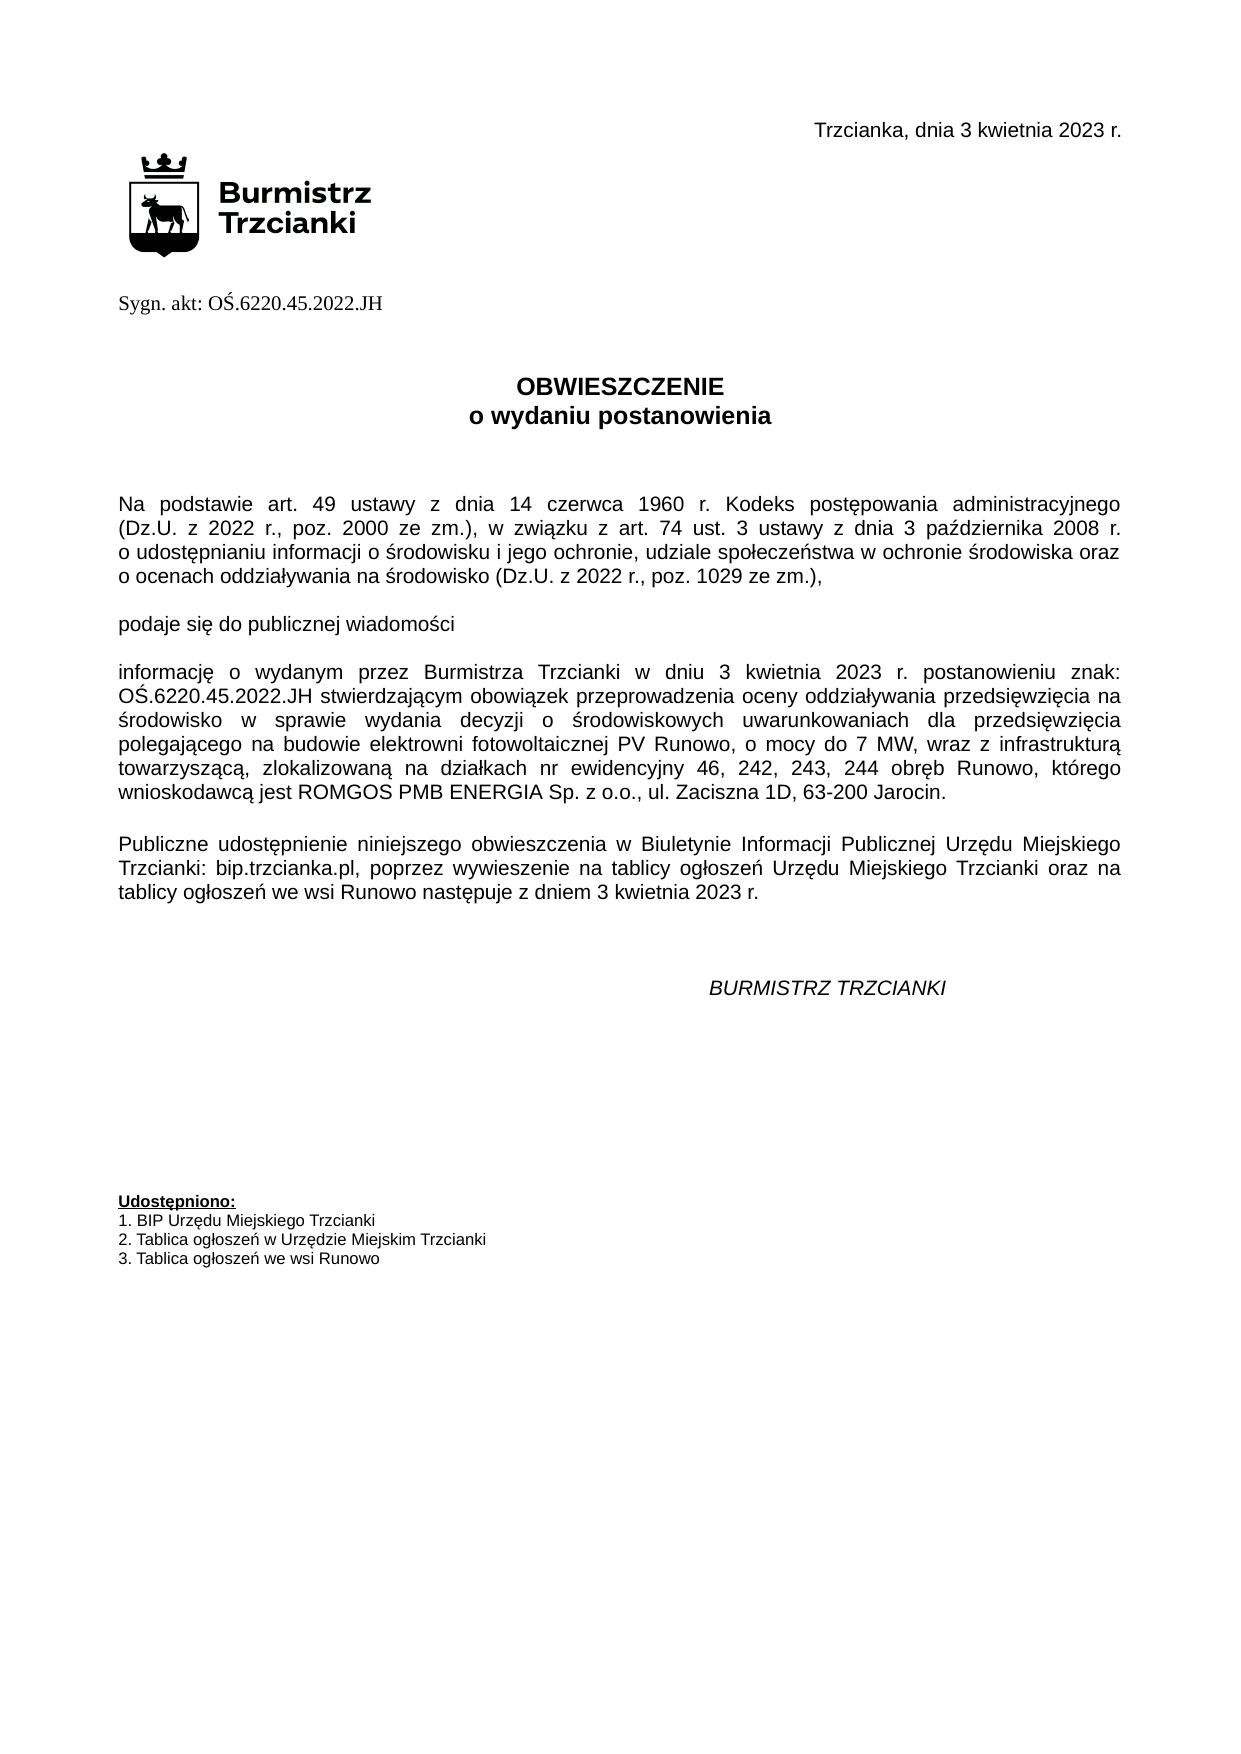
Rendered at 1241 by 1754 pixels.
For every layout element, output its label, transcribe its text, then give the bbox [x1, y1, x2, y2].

text Na podstawie art. 49 ustawy z dnia 14 czerwca 1960 r. Kodeks postępowania administracyjnego (Dz.U. z 2022 r., poz. 2000 ze zm.), w związku z art. 74 ust. 3 ustawy z dnia 3 października 2008 r. o udostępnianiu informacji o środowisku i jego ochronie, udziale społeczeństwa w ochronie środowiska oraz o ocenach oddziaływania na środowisko (Dz.U. z 2022 r., poz. 1029 ze zm.), [118, 492, 1122, 588]
text 2. Tablica ogłoszeń w Urzędzie Miejskim Trzcianki [118, 1230, 1122, 1249]
text 1. BIP Urzędu Miejskiego Trzcianki [118, 1211, 1122, 1230]
text Sygn. akt: OŚ.6220.45.2022.JH [118, 291, 1122, 315]
text Udostępniono: [118, 1192, 1122, 1211]
text Publiczne udostępnienie niniejszego obwieszczenia w Biuletynie Informacji Publicznej Urzędu Miejskiego Trzcianki: bip.trzcianka.pl, poprzez wywieszenie na tablicy ogłoszeń Urzędu Miejskiego Trzcianki oraz na tablicy ogłoszeń we wsi Runowo następuje z dniem 3 kwietnia 2023 r. [118, 832, 1122, 904]
text informację o wydanym przez Burmistrza Trzcianki w dniu 3 kwietnia 2023 r. postanowieniu znak: OŚ.6220.45.2022.JH stwierdzającym obowiązek przeprowadzenia oceny oddziaływania przedsięwzięcia na środowisko w sprawie wydania decyzji o środowiskowych uwarunkowaniach dla przedsięwzięcia polegającego na budowie elektrowni fotowoltaicznej PV Runowo, o mocy do 7 MW, wraz z infrastrukturą towarzyszącą, zlokalizowaną na działkach nr ewidencyjny 46, 242, 243, 244 obręb Runowo, którego wnioskodawcą jest ROMGOS PMB ENERGIA Sp. z o.o., ul. Zaciszna 1D, 63-200 Jarocin. [118, 660, 1122, 803]
text o wydaniu postanowienia [118, 401, 1122, 430]
text Trzcianka, dnia 3 kwietnia 2023 r. [118, 118, 1122, 142]
text OBWIESZCZENIE [118, 372, 1122, 401]
text podaje się do publicznej wiadomości [118, 612, 1122, 636]
text BURMISTRZ TRZCIANKI [635, 976, 1122, 1000]
text 3. Tablica ogłoszeń we wsi Runowo [118, 1249, 1122, 1268]
